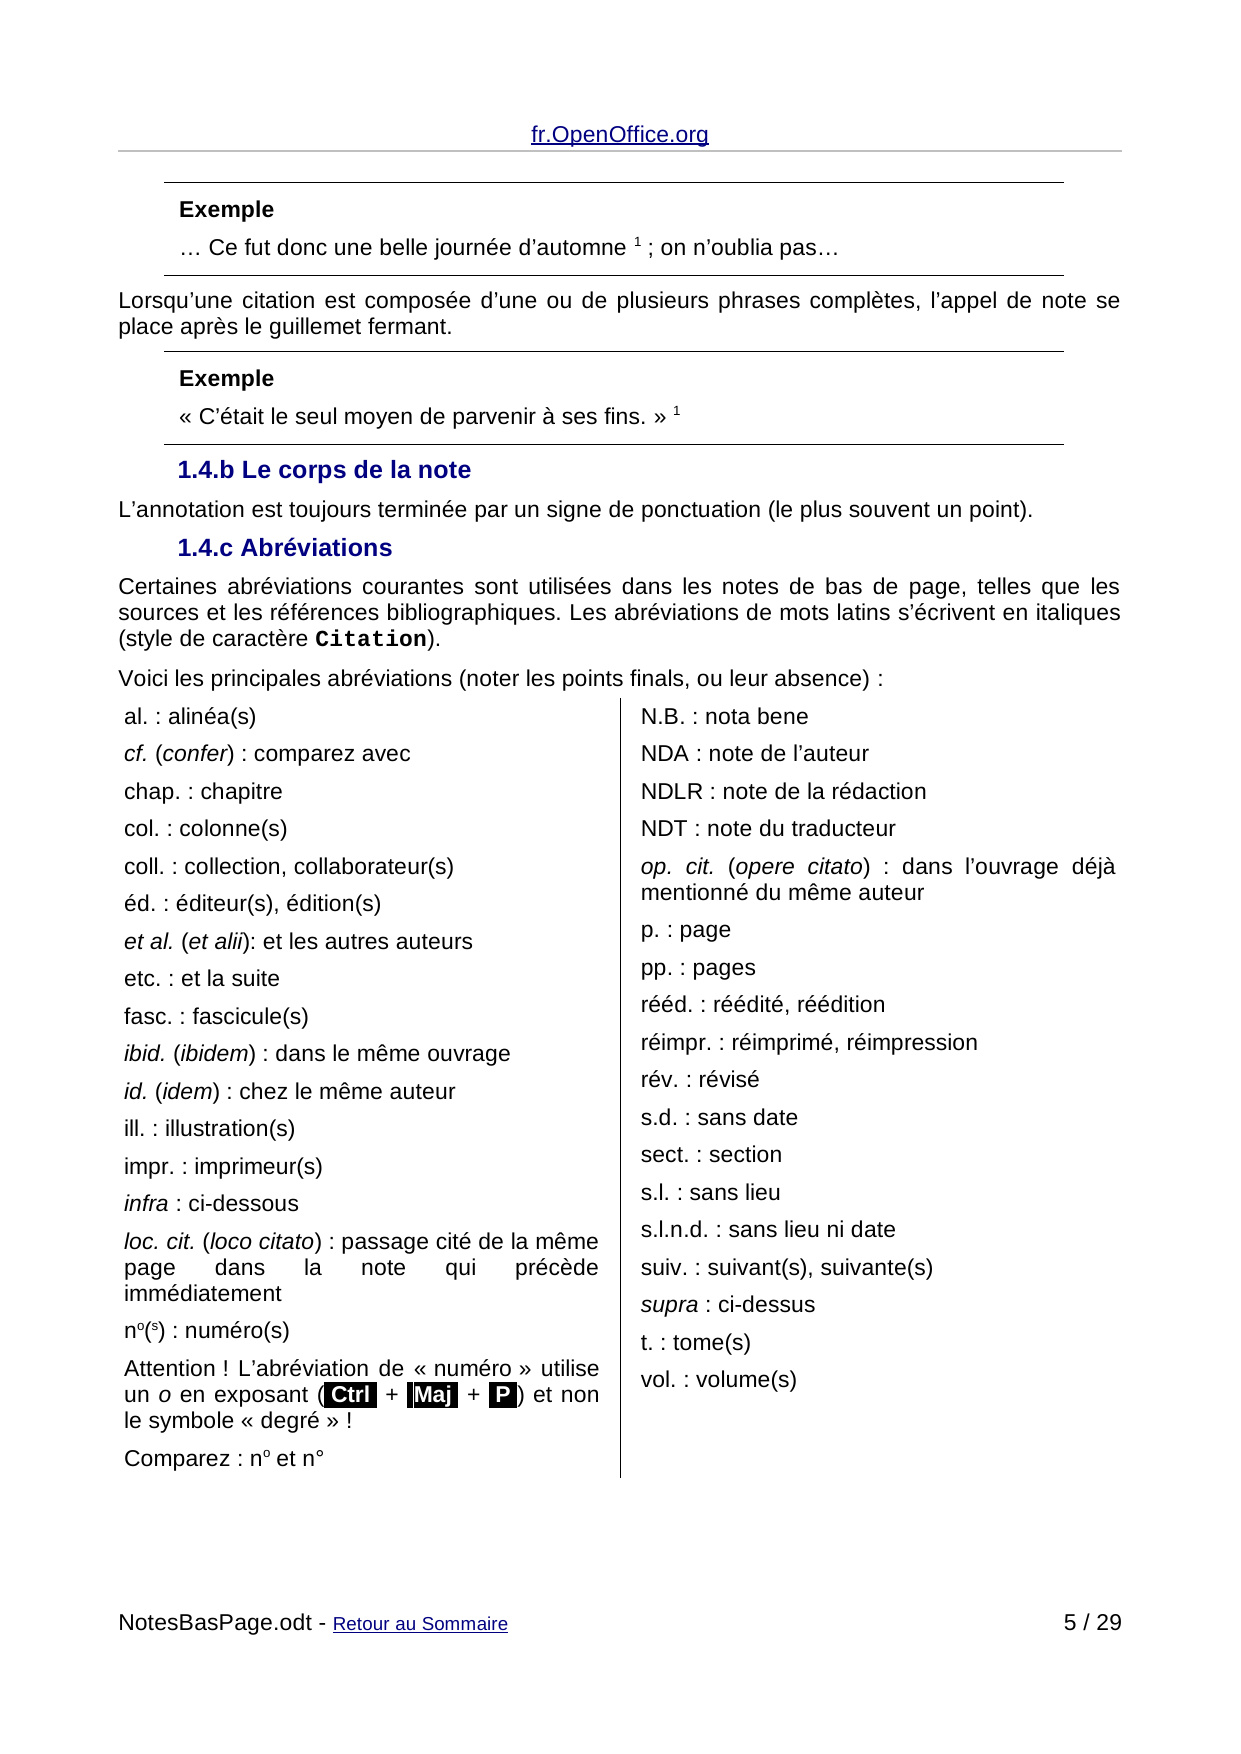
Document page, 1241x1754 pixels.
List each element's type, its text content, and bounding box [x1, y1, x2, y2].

table_cell ill. : illustration(s) [118, 1110, 605, 1148]
table_cell id. (idem) : chez le même auteur [118, 1073, 605, 1110]
table_cell coll. : collection, collaborateur(s) [118, 848, 605, 885]
table_cell NDLR : note de la rédaction [635, 773, 1122, 810]
subtitle Abréviations [177, 534, 1122, 562]
table_cell p. : page [635, 911, 1122, 949]
table_cell NDA : note de l’auteur [635, 735, 1122, 773]
table_cell t. : tome(s) [635, 1324, 1122, 1361]
table_cell éd. : éditeur(s), édition(s) [118, 885, 605, 923]
table_cell sect. : section [635, 1136, 1122, 1174]
text Voici les principales abréviations (noter les points finals, ou leur absence) : [118, 666, 1122, 692]
table_cell rééd. : réédité, réédition [635, 986, 1122, 1024]
table_cell s.d. : sans date [635, 1099, 1122, 1136]
table_cell rév. : révisé [635, 1061, 1122, 1099]
text L’annotation est toujours terminée par un signe de ponctuation (le plus souvent un point). [118, 496, 1122, 522]
text Exemple [164, 183, 1064, 219]
table_cell réimpr. : réimprimé, réimpression [635, 1024, 1122, 1061]
table_header al. : alinéa(s) [118, 698, 605, 735]
table_cell vol. : volume(s) [635, 1361, 1122, 1399]
table_cell suiv. : suivant(s), suivante(s) [635, 1249, 1122, 1286]
table_cell op. cit. (opere citato) : dans l’ouvrage déjà mentionné du même auteur [635, 848, 1122, 911]
table_cell cf. (confer) : comparez avec [118, 735, 605, 773]
table_cell ibid. (ibidem) : dans le même ouvrage [118, 1035, 605, 1073]
table_cell fasc. : fascicule(s) [118, 998, 605, 1035]
table_cell etc. : et la suite [118, 960, 605, 998]
table_cell impr. : imprimeur(s) [118, 1148, 605, 1185]
table_cell infra : ci-dessous [118, 1185, 605, 1223]
table_cell chap. : chapitre [118, 773, 605, 810]
table_cell supra : ci-dessus [635, 1286, 1122, 1324]
table_cell N.B. : nota bene [635, 698, 1122, 735]
text Certaines abréviations courantes sont utilisées dans les notes de bas de page, telles que les sources et les références bibliographiques. Les abréviations de mots latins s’écrivent en italiques (style de caractère Citation). [118, 574, 1122, 654]
table_cell s.l.n.d. : sans lieu ni date [635, 1211, 1122, 1249]
table_cell pp. : pages [635, 949, 1122, 986]
text « C’était le seul moyen de parvenir à ses fins. » 1 [164, 389, 1064, 444]
subtitle Le corps de la note [177, 456, 1122, 484]
text Exemple [164, 352, 1064, 389]
table_cell NDT : note du traducteur [635, 810, 1122, 848]
table_cell loc. cit. (loco citato) : passage cité de la même page dans la note qui précède immédiatement [118, 1223, 605, 1312]
table_cell col. : colonne(s) [118, 810, 605, 848]
table_cell no(s) : numéro(s) Attention ! L’abréviation de « numéro » utilise un o en exposant ( Ctrl + Maj + P ) et non le symbole « degré » ! Comparez : no et n° [118, 1312, 605, 1477]
text … Ce fut donc une belle journée d’automne 1 ; on n’oublia pas… [164, 219, 1064, 275]
table_cell s.l. : sans lieu [635, 1174, 1122, 1211]
table_cell et al. (et alii): et les autres auteurs [118, 923, 605, 960]
text Lorsqu’une citation est composée d’une ou de plusieurs phrases complètes, l’appel de note se place après le guillemet fermant. [118, 287, 1122, 339]
